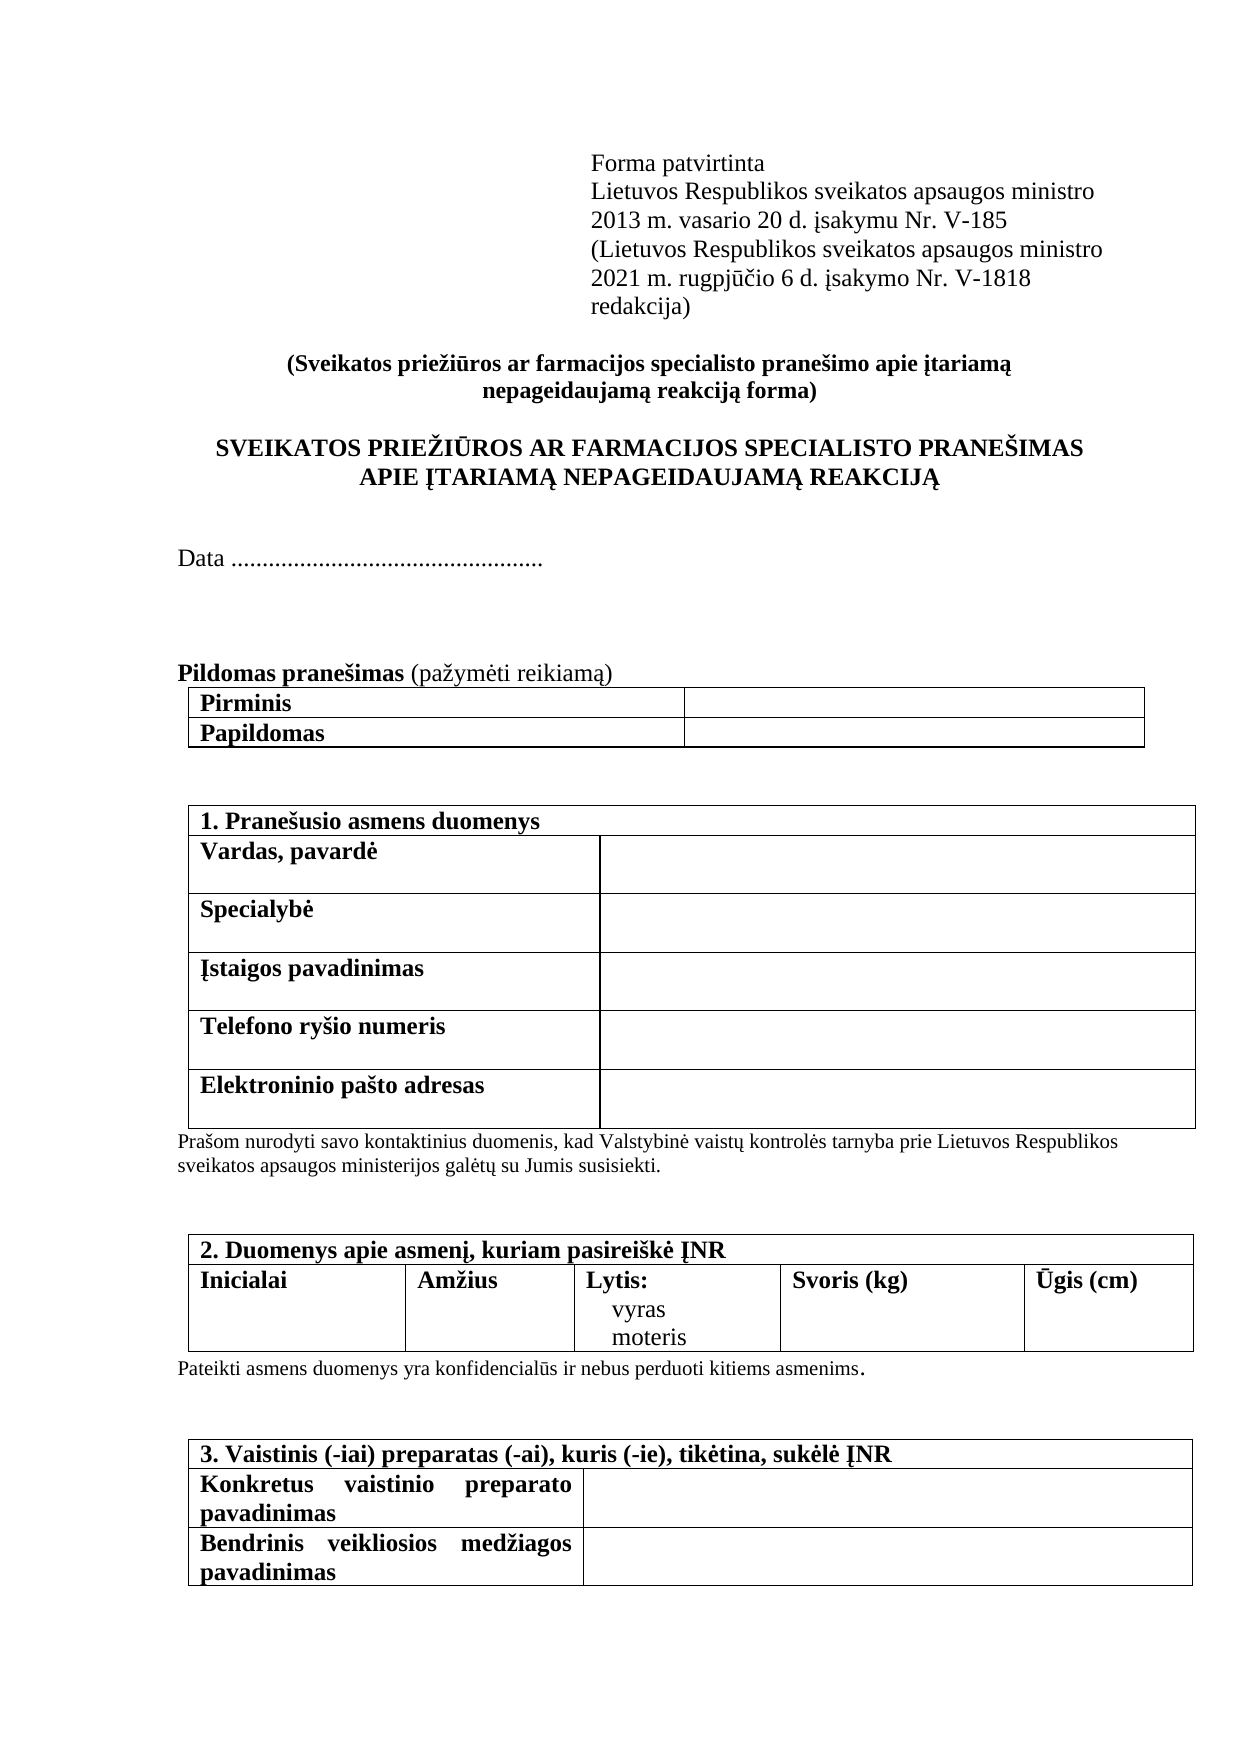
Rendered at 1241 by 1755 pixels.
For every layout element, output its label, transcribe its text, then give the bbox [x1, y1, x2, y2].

table_cell [601, 836, 1195, 893]
table_cell Konkretus vaistinio preparato pavadinimas [189, 1469, 583, 1527]
text 2021 m. rugpjūčio 6 d. įsakymo Nr. V-1818 [591, 263, 1122, 291]
text redakcija) [591, 291, 1122, 320]
table_header Pirminis [189, 688, 684, 717]
table_cell [601, 1070, 1195, 1127]
table_cell Elektroninio pašto adresas [189, 1070, 599, 1127]
table_header [685, 688, 1144, 717]
text 2013 m. vasario 20 d. įsakymu Nr. V-185 [591, 205, 1122, 234]
table_cell Telefono ryšio numeris [189, 1011, 599, 1069]
text nepageidaujamą reakciją forma) [177, 376, 1122, 404]
table_header 1. Pranešusio asmens duomenys [189, 806, 1195, 835]
text APIE ĮTARIAMĄ NEPAGEIDAUJAMĄ REAKCIJĄ [177, 462, 1122, 490]
table_cell [685, 718, 1144, 746]
table_cell [601, 953, 1195, 1010]
text Prašom nurodyti savo kontaktinius duomenis, kad Valstybinė vaistų kontrolės tarnyba prie Lietuvos Respublikos sveikatos apsaugos ministerijos galėtų su Jumis susisiekti. [177, 1128, 1122, 1177]
table_cell Įstaigos pavadinimas [189, 953, 599, 1010]
table_cell Amžius [406, 1265, 574, 1351]
table_header 2. Duomenys apie asmenį, kuriam pasireiškė ĮNR [189, 1235, 1193, 1264]
table_cell Vardas, pavardė [189, 836, 599, 893]
table_cell [584, 1528, 1192, 1585]
table_cell Bendrinis veikliosios medžiagos pavadinimas [189, 1528, 583, 1585]
table_cell [601, 1011, 1195, 1069]
text Data .................................................. [177, 543, 1122, 572]
text Pildomas pranešimas (pažymėti reikiamą) [177, 658, 1122, 687]
text (Lietuvos Respublikos sveikatos apsaugos ministro [591, 234, 1122, 263]
table_cell Inicialai [189, 1265, 405, 1351]
table_cell Svoris (kg) [781, 1265, 1024, 1351]
table_cell Specialybė [189, 894, 599, 952]
table_cell Lytis:  vyras  moteris [575, 1265, 780, 1351]
table_header 3. Vaistinis (-iai) preparatas (-ai), kuris (-ie), tikėtina, sukėlė ĮNR [189, 1440, 1192, 1468]
text SVEIKATOS PRIEŽIŪROS AR FARMACIJOS SPECIALISTO PRANEŠIMAS [177, 433, 1122, 462]
table_cell [601, 894, 1195, 952]
text Pateikti asmens duomenys yra konfidencialūs ir nebus perduoti kitiems asmenims. [177, 1352, 1122, 1381]
table_cell Papildomas [189, 718, 684, 746]
table_cell [584, 1469, 1192, 1527]
table_cell Ūgis (cm) [1025, 1265, 1193, 1351]
text Lietuvos Respublikos sveikatos apsaugos ministro [591, 176, 1122, 205]
text (Sveikatos priežiūros ar farmacijos specialisto pranešimo apie įtariamą [177, 349, 1122, 376]
text Forma patvirtinta [591, 148, 1122, 176]
